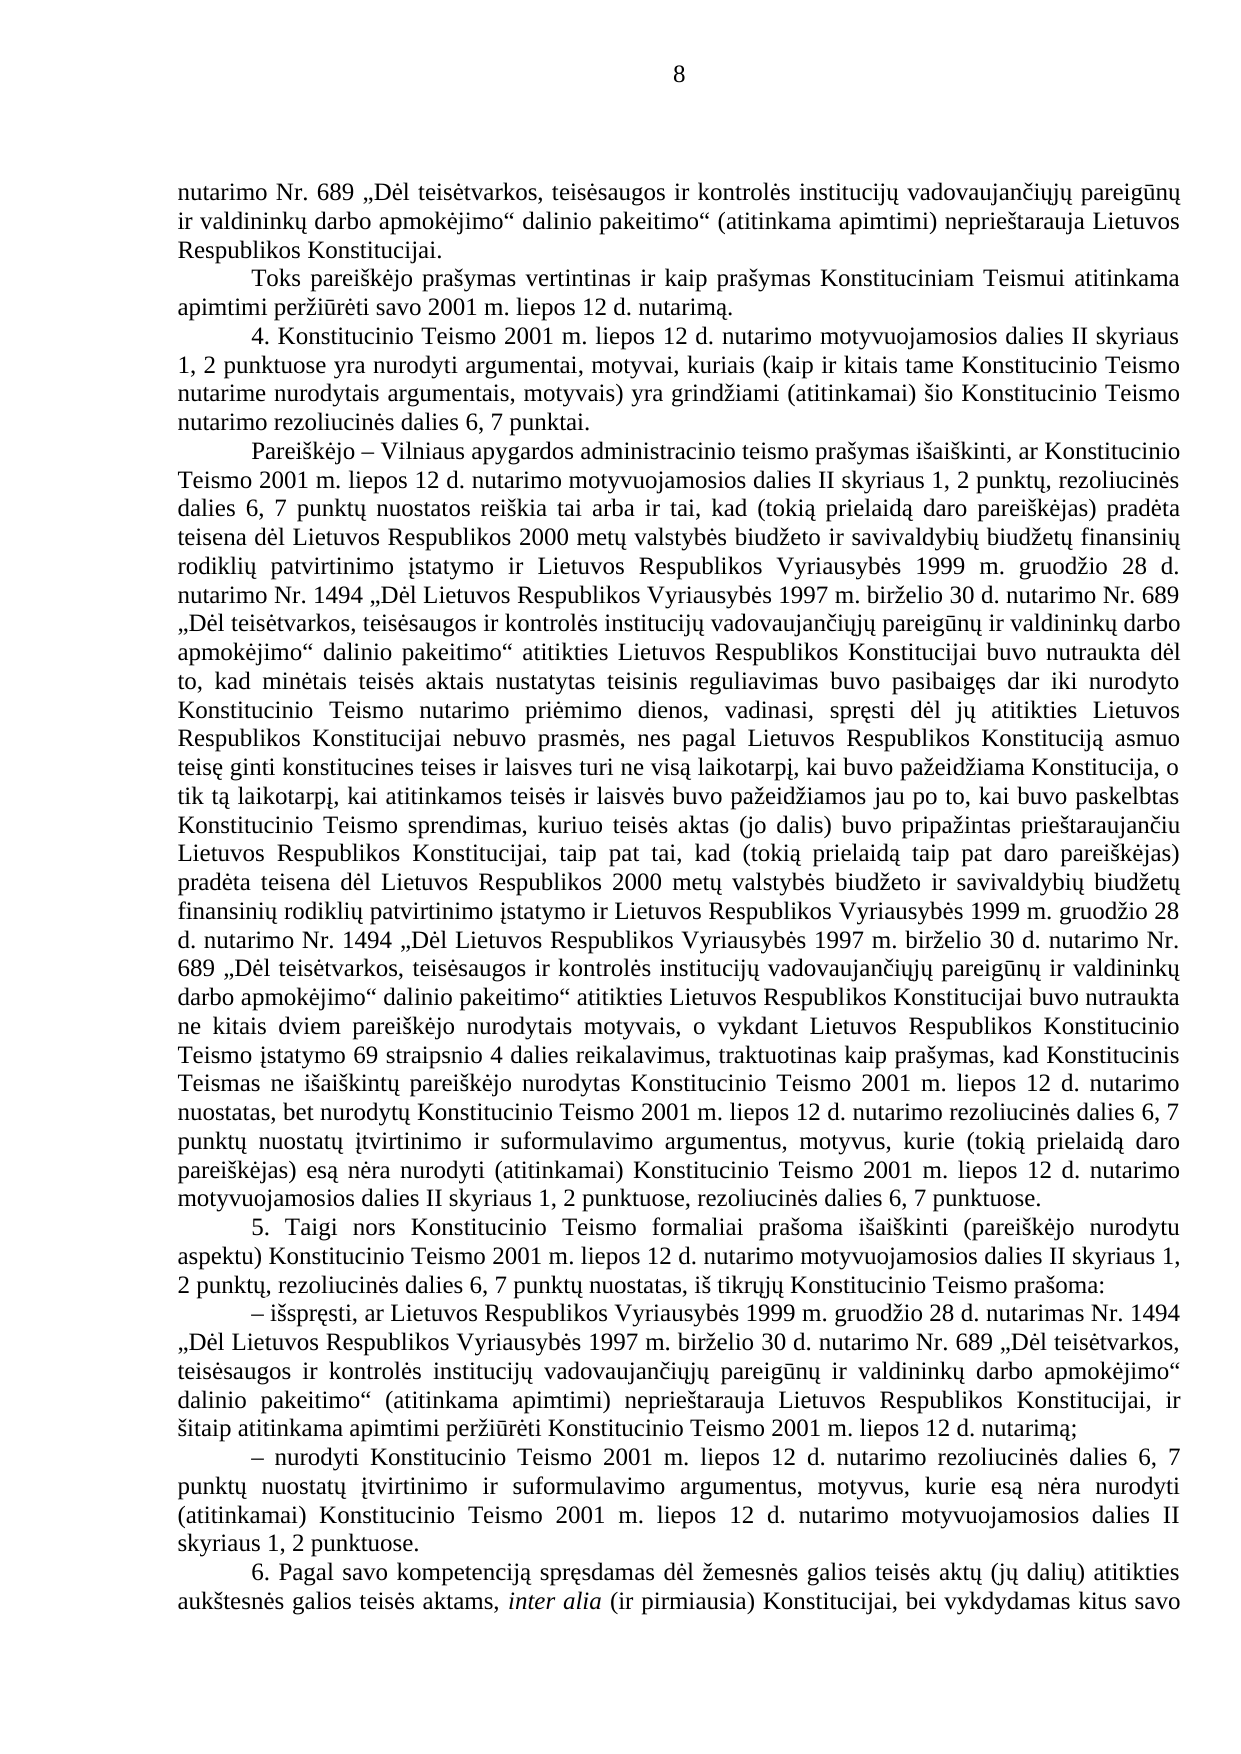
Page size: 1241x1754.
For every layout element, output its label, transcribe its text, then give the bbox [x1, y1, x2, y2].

text 6. Pagal savo kompetenciją spręsdamas dėl žemesnės galios teisės aktų (jų dalių) atitikties aukštesnės galios teisės aktams, inter alia (ir pirmiausia) Konstitucijai, bei vykdydamas kitus savo [177, 1557, 1181, 1615]
text nutarimo Nr. 689 „Dėl teisėtvarkos, teisėsaugos ir kontrolės institucijų vadovaujančiųjų pareigūnų ir valdininkų darbo apmokėjimo“ dalinio pakeitimo“ (atitinkama apimtimi) neprieštarauja Lietuvos Respublikos Konstitucijai. [177, 177, 1181, 263]
text Toks pareiškėjo prašymas vertintinas ir kaip prašymas Konstituciniam Teismui atitinkama apimtimi peržiūrėti savo 2001 m. liepos 12 d. nutarimą. [177, 263, 1181, 321]
text – nurodyti Konstitucinio Teismo 2001 m. liepos 12 d. nutarimo rezoliucinės dalies 6, 7 punktų nuostatų įtvirtinimo ir suformulavimo argumentus, motyvus, kurie esą nėra nurodyti (atitinkamai) Konstitucinio Teismo 2001 m. liepos 12 d. nutarimo motyvuojamosios dalies II skyriaus 1, 2 punktuose. [177, 1442, 1181, 1557]
text 4. Konstitucinio Teismo 2001 m. liepos 12 d. nutarimo motyvuojamosios dalies II skyriaus 1, 2 punktuose yra nurodyti argumentai, motyvai, kuriais (kaip ir kitais tame Konstitucinio Teismo nutarime nurodytais argumentais, motyvais) yra grindžiami (atitinkamai) šio Konstitucinio Teismo nutarimo rezoliucinės dalies 6, 7 punktai. [177, 321, 1181, 436]
text Pareiškėjo – Vilniaus apygardos administracinio teismo prašymas išaiškinti, ar Konstitucinio Teismo 2001 m. liepos 12 d. nutarimo motyvuojamosios dalies II skyriaus 1, 2 punktų, rezoliucinės dalies 6, 7 punktų nuostatos reiškia tai arba ir tai, kad (tokią prielaidą daro pareiškėjas) pradėta teisena dėl Lietuvos Respublikos 2000 metų valstybės biudžeto ir savivaldybių biudžetų finansinių rodiklių patvirtinimo įstatymo ir Lietuvos Respublikos Vyriausybės 1999 m. gruodžio 28 d. nutarimo Nr. 1494 „Dėl Lietuvos Respublikos Vyriausybės 1997 m. birželio 30 d. nutarimo Nr. 689 „Dėl teisėtvarkos, teisėsaugos ir kontrolės institucijų vadovaujančiųjų pareigūnų ir valdininkų darbo apmokėjimo“ dalinio pakeitimo“ atitikties Lietuvos Respublikos Konstitucijai buvo nutraukta dėl to, kad minėtais teisės aktais nustatytas teisinis reguliavimas buvo pasibaigęs dar iki nurodyto Konstitucinio Teismo nutarimo priėmimo dienos, vadinasi, spręsti dėl jų atitikties Lietuvos Respublikos Konstitucijai nebuvo prasmės, nes pagal Lietuvos Respublikos Konstituciją asmuo teisę ginti konstitucines teises ir laisves turi ne visą laikotarpį, kai buvo pažeidžiama Konstitucija, o tik tą laikotarpį, kai atitinkamos teisės ir laisvės buvo pažeidžiamos jau po to, kai buvo paskelbtas Konstitucinio Teismo sprendimas, kuriuo teisės aktas (jo dalis) buvo pripažintas prieštaraujančiu Lietuvos Respublikos Konstitucijai, taip pat tai, kad (tokią prielaidą taip pat daro pareiškėjas) pradėta teisena dėl Lietuvos Respublikos 2000 metų valstybės biudžeto ir savivaldybių biudžetų finansinių rodiklių patvirtinimo įstatymo ir Lietuvos Respublikos Vyriausybės 1999 m. gruodžio 28 d. nutarimo Nr. 1494 „Dėl Lietuvos Respublikos Vyriausybės 1997 m. birželio 30 d. nutarimo Nr. 689 „Dėl teisėtvarkos, teisėsaugos ir kontrolės institucijų vadovaujančiųjų pareigūnų ir valdininkų darbo apmokėjimo“ dalinio pakeitimo“ atitikties Lietuvos Respublikos Konstitucijai buvo nutraukta ne kitais dviem pareiškėjo nurodytais motyvais, o vykdant Lietuvos Respublikos Konstitucinio Teismo įstatymo 69 straipsnio 4 dalies reikalavimus, traktuotinas kaip prašymas, kad Konstitucinis Teismas ne išaiškintų pareiškėjo nurodytas Konstitucinio Teismo 2001 m. liepos 12 d. nutarimo nuostatas, bet nurodytų Konstitucinio Teismo 2001 m. liepos 12 d. nutarimo rezoliucinės dalies 6, 7 punktų nuostatų įtvirtinimo ir suformulavimo argumentus, motyvus, kurie (tokią prielaidą daro pareiškėjas) esą nėra nurodyti (atitinkamai) Konstitucinio Teismo 2001 m. liepos 12 d. nutarimo motyvuojamosios dalies II skyriaus 1, 2 punktuose, rezoliucinės dalies 6, 7 punktuose. [177, 436, 1181, 1212]
text – išspręsti, ar Lietuvos Respublikos Vyriausybės 1999 m. gruodžio 28 d. nutarimas Nr. 1494 „Dėl Lietuvos Respublikos Vyriausybės 1997 m. birželio 30 d. nutarimo Nr. 689 „Dėl teisėtvarkos, teisėsaugos ir kontrolės institucijų vadovaujančiųjų pareigūnų ir valdininkų darbo apmokėjimo“ dalinio pakeitimo“ (atitinkama apimtimi) neprieštarauja Lietuvos Respublikos Konstitucijai, ir šitaip atitinkama apimtimi peržiūrėti Konstitucinio Teismo 2001 m. liepos 12 d. nutarimą; [177, 1298, 1181, 1442]
text 5. Taigi nors Konstitucinio Teismo formaliai prašoma išaiškinti (pareiškėjo nurodytu aspektu) Konstitucinio Teismo 2001 m. liepos 12 d. nutarimo motyvuojamosios dalies II skyriaus 1, 2 punktų, rezoliucinės dalies 6, 7 punktų nuostatas, iš tikrųjų Konstitucinio Teismo prašoma: [177, 1212, 1181, 1298]
